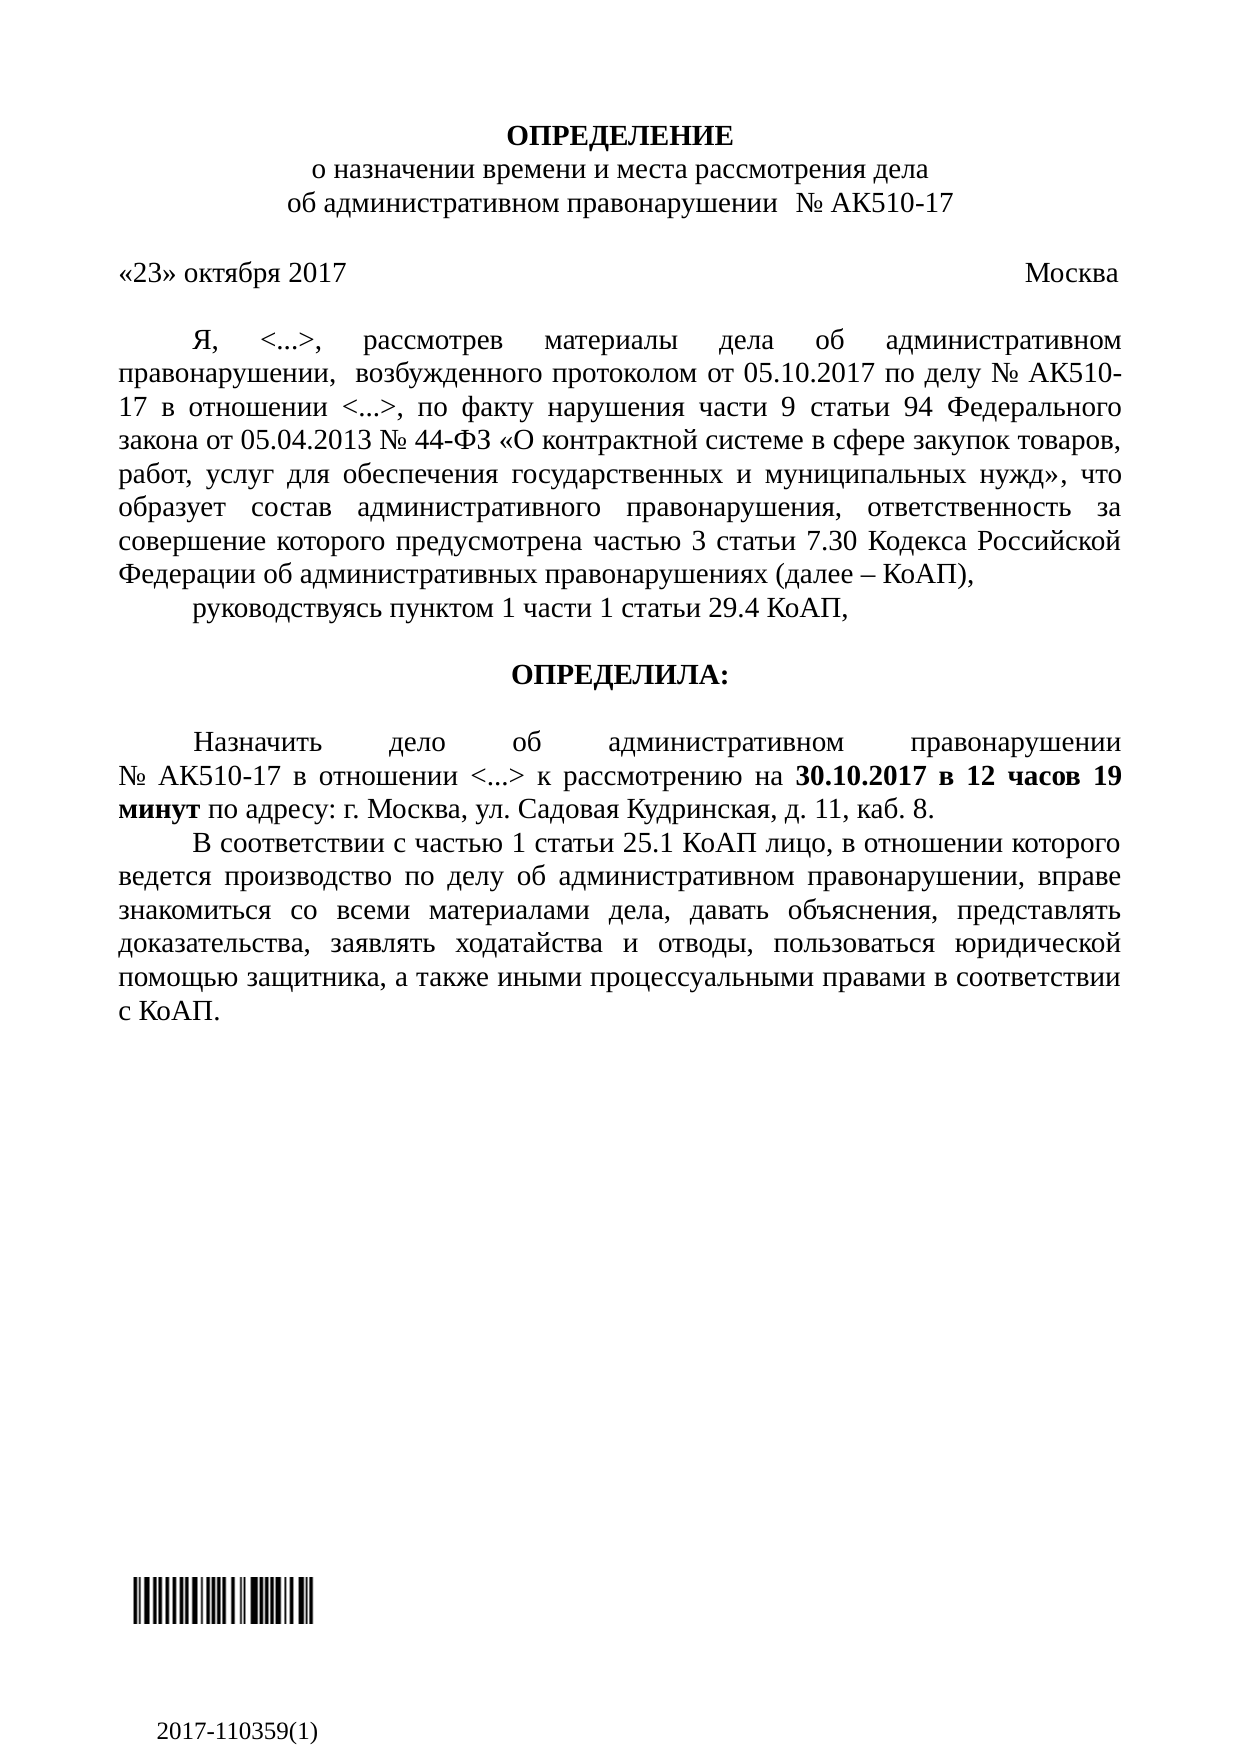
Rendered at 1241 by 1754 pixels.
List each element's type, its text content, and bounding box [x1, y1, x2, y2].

subtitle ОПРЕДЕЛЕНИЕ [118, 118, 1122, 152]
text ОПРЕДЕЛИЛА: [118, 657, 1122, 691]
text «23» октября 2017 Москва [118, 255, 1122, 288]
text об административном правонарушении № АК510-17 [118, 185, 1122, 221]
text руководствуясь пунктом 1 части 1 статьи 29.4 КоАП, [118, 590, 1122, 624]
picture [118, 1577, 331, 1624]
text В соответствии с частью 1 статьи 25.1 КоАП лицо, в отношении которого ведется производство по делу об административном правонарушении, вправе знакомиться со всеми материалами дела, давать объяснения, представлять доказательства, заявлять ходатайства и отводы, пользоваться юридической помощью защитника, а также иными процессуальными правами в соответствии с КоАП. [118, 825, 1122, 1026]
text Я, <...>, рассмотрев материалы дела об административном правонарушении, возбужденного протоколом от 05.10.2017 по делу № АК510-17 в отношении <...>, по факту нарушения части 9 статьи 94 Федерального закона от 05.04.2013 № 44-ФЗ «О контрактной системе в сфере закупок товаров, работ, услуг для обеспечения государственных и муниципальных нужд», что образует состав административного правонарушения, ответственность за совершение которого предусмотрена частью 3 статьи 7.30 Кодекса Российской Федерации об административных правонарушениях (далее – КоАП), [118, 322, 1122, 590]
text Назначить дело об административном правонарушении № АК510-17 в отношении <...> к рассмотрению на 30.10.2017 в 12 часов 19 минут по адресу: г. Москва, ул. Садовая Кудринская, д. 11, каб. 8. [118, 724, 1122, 825]
text о назначении времени и места рассмотрения дела [118, 152, 1122, 185]
